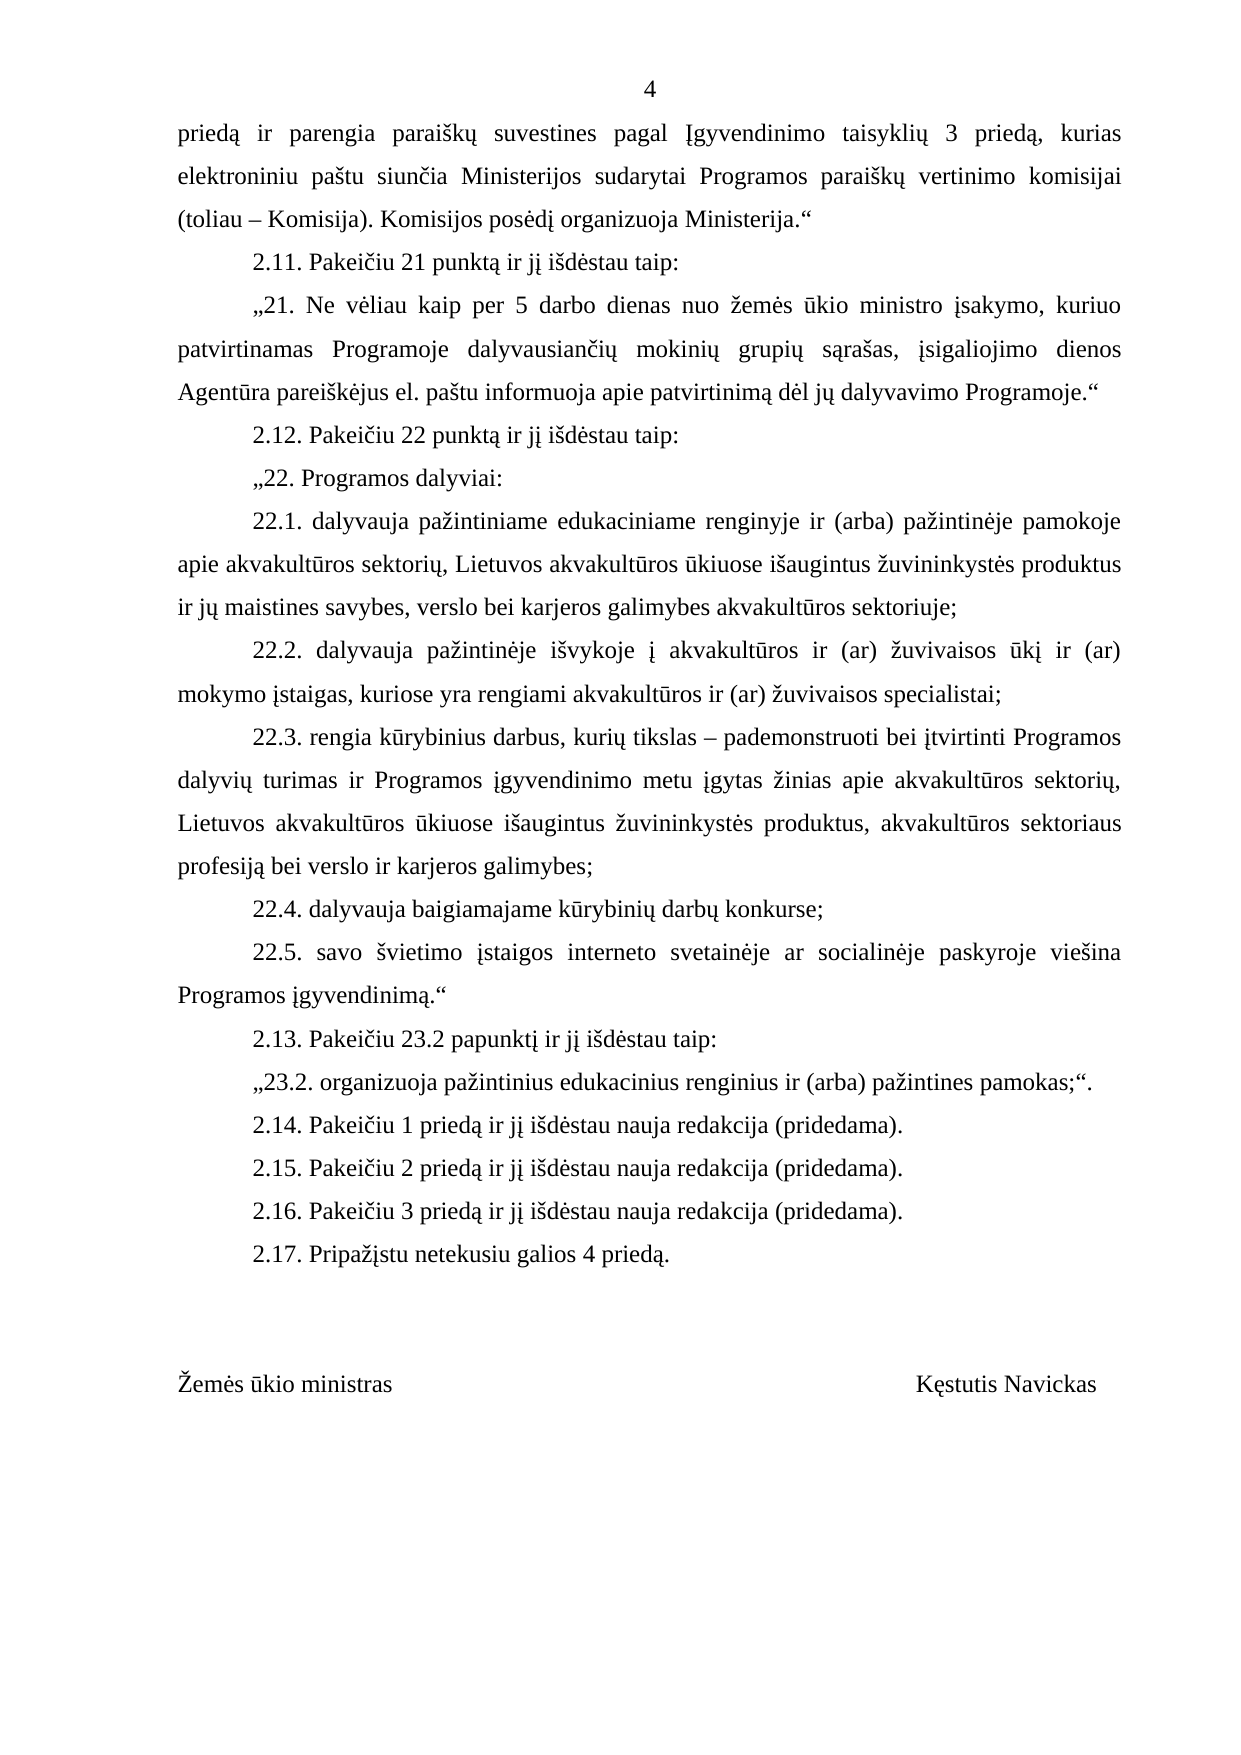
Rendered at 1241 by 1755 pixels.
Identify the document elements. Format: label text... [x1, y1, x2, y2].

text 2.15. Pakeičiu 2 priedą ir jį išdėstau nauja redakcija (pridedama). [177, 1153, 1122, 1182]
text „22. Programos dalyviai: [177, 463, 1122, 492]
text 2.17. Pripažįstu netekusiu galios 4 priedą. [177, 1239, 1122, 1268]
text Žemės ūkio ministras Kęstutis Navickas [177, 1369, 1122, 1397]
text 22.5. savo švietimo įstaigos interneto svetainėje ar socialinėje paskyroje viešina Programos įgyvendinimą.“ [177, 937, 1122, 1009]
text 2.11. Pakeičiu 21 punktą ir jį išdėstau taip: [177, 247, 1122, 276]
text 22.3. rengia kūrybinius darbus, kurių tikslas – pademonstruoti bei įtvirtinti Programos dalyvių turimas ir Programos įgyvendinimo metu įgytas žinias apie akvakultūros sektorių, Lietuvos akvakultūros ūkiuose išaugintus žuvininkystės produktus, akvakultūros sektoriaus profesiją bei verslo ir karjeros galimybes; [177, 722, 1122, 880]
text 22.1. dalyvauja pažintiniame edukaciniame renginyje ir (arba) pažintinėje pamokoje apie akvakultūros sektorių, Lietuvos akvakultūros ūkiuose išaugintus žuvininkystės produktus ir jų maistines savybes, verslo bei karjeros galimybes akvakultūros sektoriuje; [177, 506, 1122, 621]
text 2.12. Pakeičiu 22 punktą ir jį išdėstau taip: [177, 420, 1122, 449]
text 22.2. dalyvauja pažintinėje išvykoje į akvakultūros ir (ar) žuvivaisos ūkį ir (ar) mokymo įstaigas, kuriose yra rengiami akvakultūros ir (ar) žuvivaisos specialistai; [177, 636, 1122, 707]
text „23.2. organizuoja pažintinius edukacinius renginius ir (arba) pažintines pamokas;“. [177, 1067, 1122, 1096]
text 2.13. Pakeičiu 23.2 papunktį ir jį išdėstau taip: [177, 1024, 1122, 1052]
text „21. Ne vėliau kaip per 5 darbo dienas nuo žemės ūkio ministro įsakymo, kuriuo patvirtinamas Programoje dalyvausiančių mokinių grupių sąrašas, įsigaliojimo dienos Agentūra pareiškėjus el. paštu informuoja apie patvirtinimą dėl jų dalyvavimo Programoje.“ [177, 291, 1122, 406]
text 2.16. Pakeičiu 3 priedą ir jį išdėstau nauja redakcija (pridedama). [177, 1196, 1122, 1225]
text priedą ir parengia paraiškų suvestines pagal Įgyvendinimo taisyklių 3 priedą, kurias elektroniniu paštu siunčia Ministerijos sudarytai Programos paraiškų vertinimo komisijai (toliau – Komisija). Komisijos posėdį organizuoja Ministerija.“ [177, 118, 1122, 233]
text 22.4. dalyvauja baigiamajame kūrybinių darbų konkurse; [177, 894, 1122, 923]
text 2.14. Pakeičiu 1 priedą ir jį išdėstau nauja redakcija (pridedama). [177, 1110, 1122, 1139]
